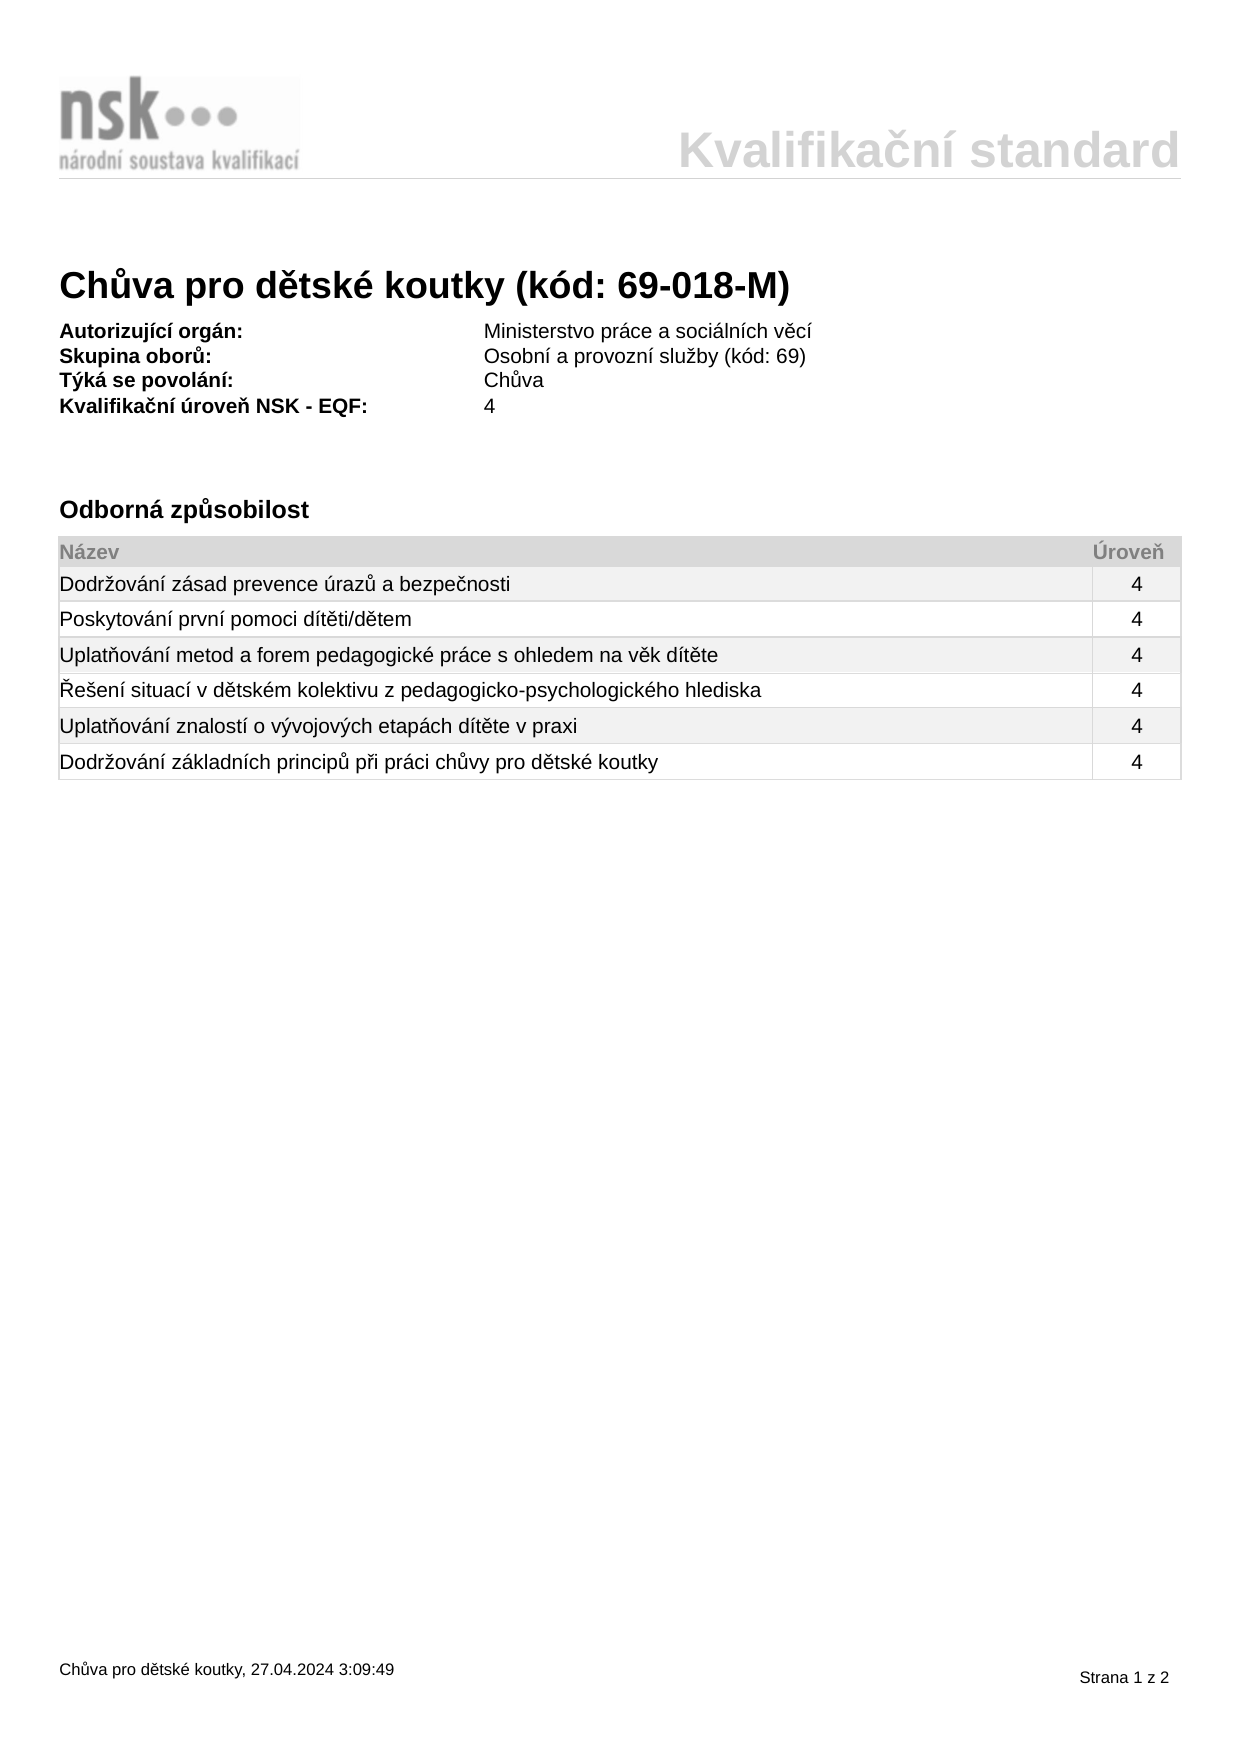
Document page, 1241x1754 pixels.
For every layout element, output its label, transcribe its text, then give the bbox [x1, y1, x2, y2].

table_cell 4 [1093, 602, 1180, 636]
table_cell [1093, 780, 1169, 1079]
table_cell Chůva pro dětské koutky, 27.04.2024 3:09:49 [59, 1660, 862, 1696]
table_cell [484, 780, 620, 1079]
table_cell Dodržování zásad prevence úrazů a bezpečnosti [60, 567, 1092, 600]
table_cell Poskytování první pomoci dítěti/dětem [60, 602, 1092, 636]
table_cell [59, 780, 483, 1079]
table_cell [484, 172, 620, 178]
table_cell Řešení situací v dětském kolektivu z pedagogicko-psychologického hlediska [60, 674, 1092, 707]
table_cell Chůva [484, 368, 1181, 393]
table_cell [484, 524, 620, 536]
table_cell Odborná způsobilost [59, 489, 1181, 524]
table_cell [862, 1079, 1093, 1370]
table_cell [626, 780, 862, 1079]
table_cell [59, 179, 1181, 196]
table_cell [1169, 524, 1181, 536]
table_cell [484, 1079, 620, 1370]
table_cell [59, 307, 483, 319]
table_cell Autorizující orgán: [59, 319, 483, 343]
table_cell [626, 196, 862, 224]
table_cell [626, 1370, 862, 1659]
table_cell [59, 418, 483, 489]
table_cell [1093, 524, 1169, 536]
table_cell [484, 1370, 620, 1659]
table_cell [626, 418, 862, 489]
table_cell Osobní a provozní služby (kód: 69) [484, 344, 1181, 368]
table_cell [626, 307, 862, 319]
table_cell 4 [1093, 744, 1180, 779]
table_cell [626, 524, 862, 536]
table_cell [862, 524, 1093, 536]
table_cell [1093, 1370, 1169, 1659]
table_cell [1093, 1079, 1169, 1370]
table_cell [59, 1370, 483, 1659]
table_cell [1093, 307, 1169, 319]
table_cell [1169, 307, 1181, 319]
picture [58, 59, 621, 172]
table_cell [1093, 196, 1169, 224]
table_cell Ministerstvo práce a sociálních věcí [484, 319, 1181, 344]
table_cell [484, 307, 620, 319]
table_cell 4 [1093, 708, 1180, 743]
table_cell [59, 172, 483, 178]
table_cell 4 [1093, 638, 1180, 672]
table_cell [59, 196, 483, 224]
table_cell [1169, 1370, 1181, 1659]
table_header Kvalifikační standard [626, 59, 1181, 178]
table_cell [620, 524, 626, 536]
table_cell 4 [1093, 567, 1180, 600]
table_cell [626, 1079, 862, 1370]
table_cell [484, 196, 620, 224]
table_cell [620, 1079, 626, 1370]
table_cell [862, 780, 1093, 1079]
table_cell [1169, 1079, 1181, 1370]
table_cell [862, 196, 1093, 224]
table_cell Dodržování základních principů při práci chůvy pro dětské koutky [60, 744, 1092, 779]
table_cell 4 [1093, 674, 1180, 707]
table_cell Uplatňování znalostí o vývojových etapách dítěte v praxi [60, 708, 1092, 743]
table_cell Chůva pro dětské koutky (kód: 69-018-M) [59, 224, 1181, 307]
table_cell [620, 307, 626, 319]
table_cell Kvalifikační úroveň NSK - EQF: [59, 394, 483, 417]
table_cell [1093, 418, 1169, 489]
table_cell [1169, 196, 1181, 224]
table_cell 4 [484, 394, 1181, 417]
table_cell Týká se povolání: [59, 368, 483, 392]
table_cell Název [60, 537, 1092, 566]
table_cell [620, 196, 626, 224]
table_cell [1169, 418, 1181, 489]
table_cell [862, 307, 1093, 319]
table_cell [59, 1079, 483, 1370]
table_cell [1169, 780, 1181, 1079]
table_cell Strana 1 z 2 [862, 1660, 1169, 1696]
table_header [621, 59, 626, 172]
table_cell Uplatňování metod a forem pedagogické práce s ohledem na věk dítěte [60, 638, 1092, 672]
table_cell [484, 418, 620, 489]
table_cell [1169, 1660, 1181, 1696]
table_cell [620, 780, 626, 1079]
table_cell [862, 418, 1093, 489]
table_cell Úroveň [1093, 537, 1180, 566]
table_cell [620, 418, 626, 489]
table_cell [59, 524, 483, 536]
table_cell [620, 1370, 626, 1659]
table_cell Skupina oborů: [59, 344, 483, 368]
table_cell [862, 1370, 1093, 1659]
